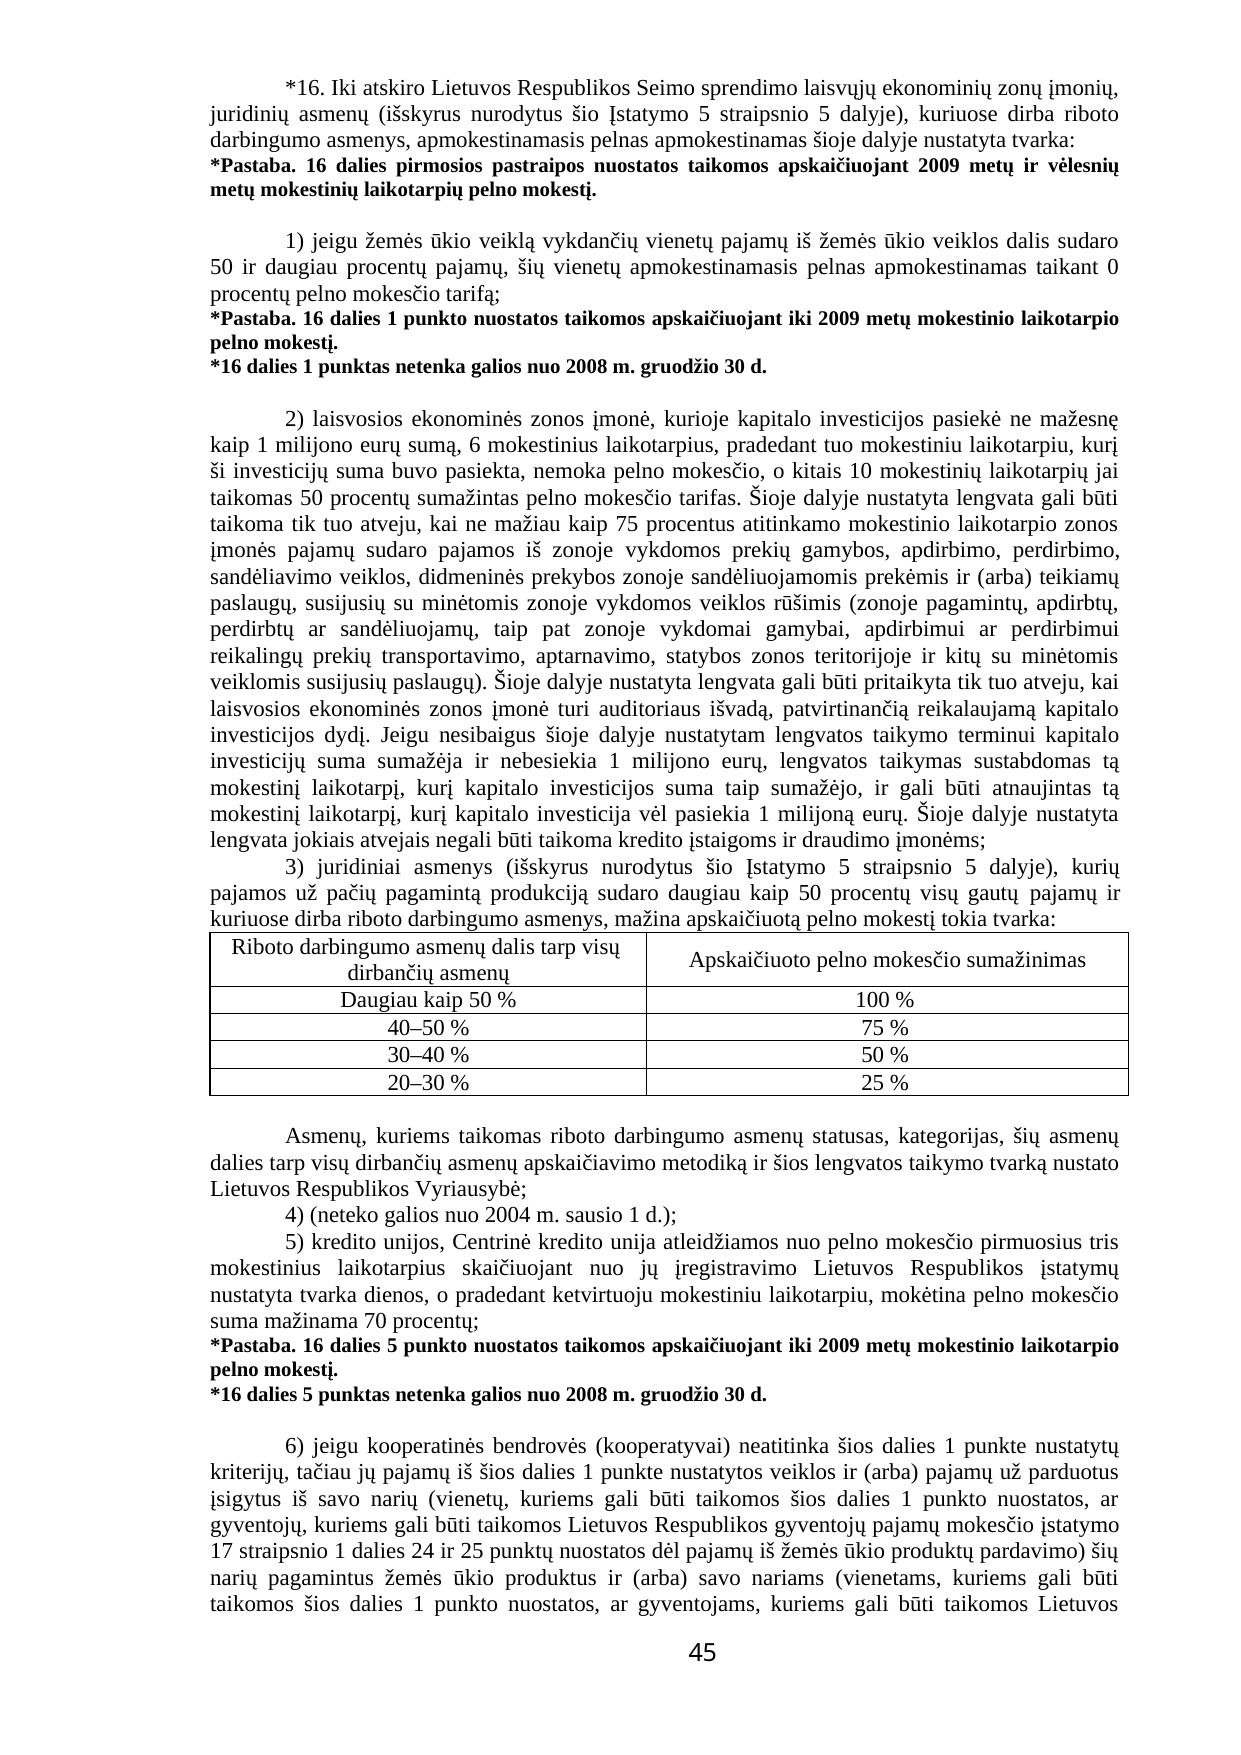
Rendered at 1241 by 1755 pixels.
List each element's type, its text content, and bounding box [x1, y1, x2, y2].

text 2) laisvosios ekonominės zonos įmonė, kurioje kapitalo investicijos pasiekė ne mažesnę kaip 1 milijono eurų sumą, 6 mokestinius laikotarpius, pradedant tuo mokestiniu laikotarpiu, kurį ši investicijų suma buvo pasiekta, nemoka pelno mokesčio, o kitais 10 mokestinių laikotarpių jai taikomas 50 procentų sumažintas pelno mokesčio tarifas. Šioje dalyje nustatyta lengvata gali būti taikoma tik tuo atveju, kai ne mažiau kaip 75 procentus atitinkamo mokestinio laikotarpio zonos įmonės pajamų sudaro pajamos iš zonoje vykdomos prekių gamybos, apdirbimo, perdirbimo, sandėliavimo veiklos, didmeninės prekybos zonoje sandėliuojamomis prekėmis ir (arba) teikiamų paslaugų, susijusių su minėtomis zonoje vykdomos veiklos rūšimis (zonoje pagamintų, apdirbtų, perdirbtų ar sandėliuojamų, taip pat zonoje vykdomai gamybai, apdirbimui ar perdirbimui reikalingų prekių transportavimo, aptarnavimo, statybos zonos teritorijoje ir kitų su minėtomis veiklomis susijusių paslaugų). Šioje dalyje nustatyta lengvata gali būti pritaikyta tik tuo atveju, kai laisvosios ekonominės zonos įmonė turi auditoriaus išvadą, patvirtinančią reikalaujamą kapitalo investicijos dydį. Jeigu nesibaigus šioje dalyje nustatytam lengvatos taikymo terminui kapitalo investicijų suma sumažėja ir nebesiekia 1 milijono eurų, lengvatos taikymas sustabdomas tą mokestinį laikotarpį, kurį kapitalo investicijos suma taip sumažėjo, ir gali būti atnaujintas tą mokestinį laikotarpį, kurį kapitalo investicija vėl pasiekia 1 milijoną eurų. Šioje dalyje nustatyta lengvata jokiais atvejais negali būti taikoma kredito įstaigoms ir draudimo įmonėms; [210, 405, 1120, 853]
text Asmenų, kuriems taikomas riboto darbingumo asmenų statusas, kategorijas, šių asmenų dalies tarp visų dirbančių asmenų apskaičiavimo metodiką ir šios lengvatos taikymo tvarką nustato Lietuvos Respublikos Vyriausybė; [210, 1122, 1120, 1202]
table_header Riboto darbingumo asmenų dalis tarp visų dirbančių asmenų [211, 933, 646, 986]
text 6) jeigu kooperatinės bendrovės (kooperatyvai) neatitinka šios dalies 1 punkte nustatytų kriterijų, tačiau jų pajamų iš šios dalies 1 punkte nustatytos veiklos ir (arba) pajamų už parduotus įsigytus iš savo narių (vienetų, kuriems gali būti taikomos šios dalies 1 punkto nuostatos, ar gyventojų, kuriems gali būti taikomos Lietuvos Respublikos gyventojų pajamų mokesčio įstatymo 17 straipsnio 1 dalies 24 ir 25 punktų nuostatos dėl pajamų iš žemės ūkio produktų pardavimo) šių narių pagamintus žemės ūkio produktus ir (arba) savo nariams (vienetams, kuriems gali būti taikomos šios dalies 1 punkto nuostatos, ar gyventojams, kuriems gali būti taikomos Lietuvos [210, 1432, 1120, 1616]
table_header Apskaičiuoto pelno mokesčio sumažinimas [647, 933, 1128, 986]
text *16. Iki atskiro Lietuvos Respublikos Seimo sprendimo laisvųjų ekonominių zonų įmonių, juridinių asmenų (išskyrus nurodytus šio Įstatymo 5 straipsnio 5 dalyje), kuriuose dirba riboto darbingumo asmenys, apmokestinamasis pelnas apmokestinamas šioje dalyje nustatyta tvarka: [210, 73, 1120, 153]
text 1) jeigu žemės ūkio veiklą vykdančių vienetų pajamų iš žemės ūkio veiklos dalis sudaro 50 ir daugiau procentų pajamų, šių vienetų apmokestinamasis pelnas apmokestinamas taikant 0 procentų pelno mokesčio tarifą; [210, 227, 1120, 306]
text *Pastaba. 16 dalies 5 punkto nuostatos taikomos apskaičiuojant iki 2009 metų mokestinio laikotarpio pelno mokestį. [210, 1333, 1120, 1381]
text 3) juridiniai asmenys (išskyrus nurodytus šio Įstatymo 5 straipsnio 5 dalyje), kurių pajamos už pačių pagamintą produkciją sudaro daugiau kaip 50 procentų visų gautų pajamų ir kuriuose dirba riboto darbingumo asmenys, mažina apskaičiuotą pelno mokestį tokia tvarka: [210, 853, 1120, 932]
text *Pastaba. 16 dalies 1 punkto nuostatos taikomos apskaičiuojant iki 2009 metų mokestinio laikotarpio pelno mokestį. [210, 306, 1120, 354]
table_cell 25 % [647, 1069, 1128, 1095]
table_cell 20–30 % [211, 1069, 646, 1095]
table_cell 50 % [647, 1041, 1128, 1068]
table_cell 100 % [647, 987, 1128, 1013]
table_cell 40–50 % [211, 1014, 646, 1040]
text 4) (neteko galios nuo 2004 m. sausio 1 d.); [210, 1202, 1120, 1228]
text *16 dalies 5 punktas netenka galios nuo 2008 m. gruodžio 30 d. [210, 1381, 1120, 1406]
table_cell Daugiau kaip 50 % [211, 987, 646, 1013]
text *Pastaba. 16 dalies pirmosios pastraipos nuostatos taikomos apskaičiuojant 2009 metų ir vėlesnių metų mokestinių laikotarpių pelno mokestį. [210, 153, 1120, 201]
text *16 dalies 1 punktas netenka galios nuo 2008 m. gruodžio 30 d. [210, 354, 1120, 378]
table_cell 75 % [647, 1014, 1128, 1040]
table_cell 30–40 % [211, 1041, 646, 1068]
text 5) kredito unijos, Centrinė kredito unija atleidžiamos nuo pelno mokesčio pirmuosius tris mokestinius laikotarpius skaičiuojant nuo jų įregistravimo Lietuvos Respublikos įstatymų nustatyta tvarka dienos, o pradedant ketvirtuoju mokestiniu laikotarpiu, mokėtina pelno mokesčio suma mažinama 70 procentų; [210, 1228, 1120, 1333]
